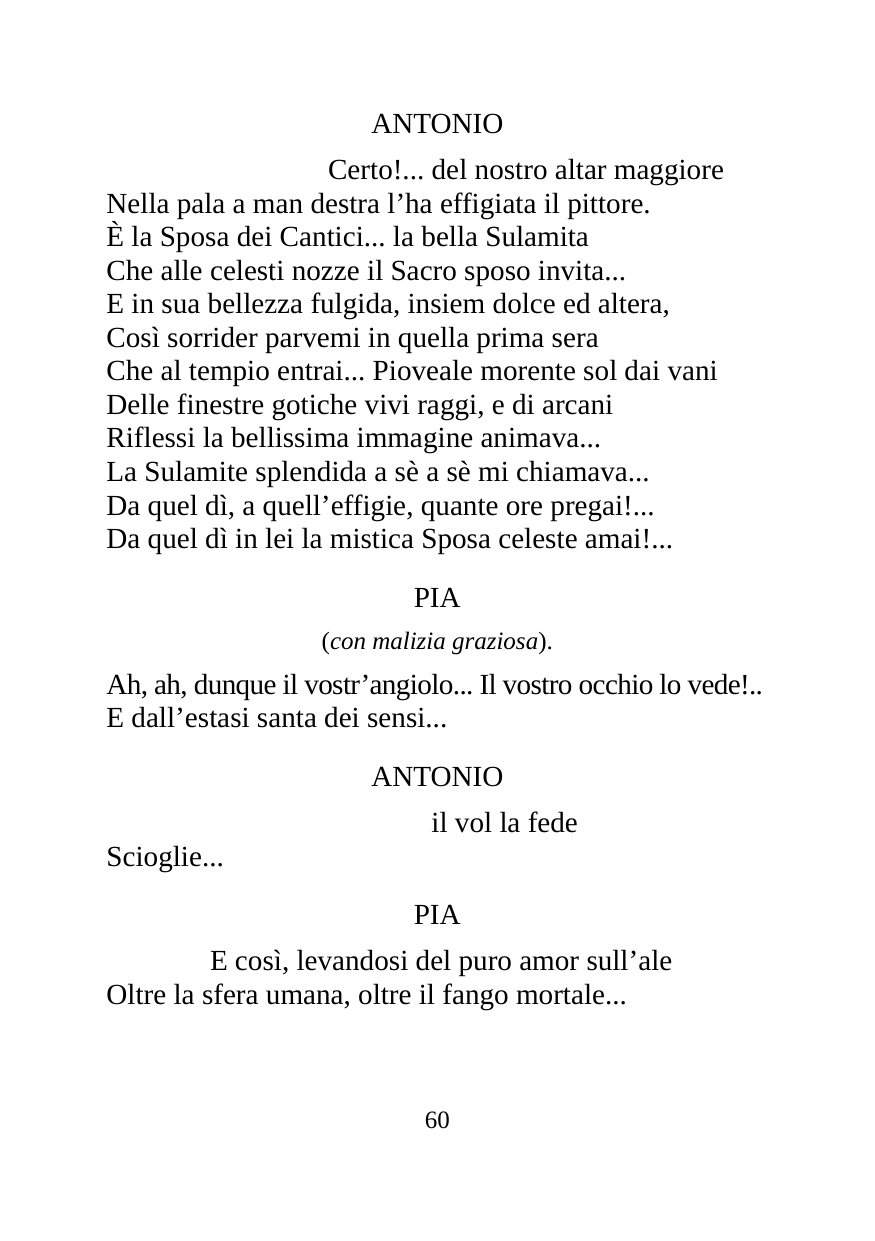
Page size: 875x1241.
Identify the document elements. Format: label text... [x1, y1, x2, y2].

text E dall’estasi santa dei sensi... [106, 701, 768, 734]
text Che alle celesti nozze il Sacro sposo invita... [106, 253, 768, 286]
text Oltre la sfera umana, oltre il fango mortale... [106, 977, 768, 1010]
text Riflessi la bellissima immagine animava... [106, 421, 768, 454]
text il vol la fede [431, 805, 768, 839]
text È la Sposa dei Cantici... la bella Sulamita [106, 219, 768, 253]
text Ah, ah, dunque il vostr’angiolo... Il vostro occhio lo vede!.. [106, 667, 768, 701]
text ANTONIO [106, 106, 768, 140]
text PIA [106, 580, 768, 613]
text Certo!... del nostro altar maggiore [328, 152, 768, 186]
text Da quel dì, a quell’effigie, quante ore pregai!... [106, 488, 768, 521]
text Così sorrider parvemi in quella prima sera [106, 320, 768, 353]
text ANTONIO [106, 759, 768, 793]
text Nella pala a man destra l’ha effigiata il pittore. [106, 186, 768, 219]
text La Sulamite splendida a sè a sè mi chiamava... [106, 454, 768, 488]
text E così, levandosi del puro amor sull’ale [210, 943, 768, 977]
text Delle finestre gotiche vivi raggi, e di arcani [106, 387, 768, 421]
text Da quel dì in lei la mistica Sposa celeste amai!... [106, 521, 768, 555]
text E in sua bellezza fulgida, insiem dolce ed altera, [106, 286, 768, 320]
text PIA [106, 897, 768, 931]
text Che al tempio entrai... Pioveale morente sol dai vani [106, 353, 768, 387]
text (con malizia graziosa). [106, 626, 768, 654]
text Scioglie... [106, 839, 768, 872]
